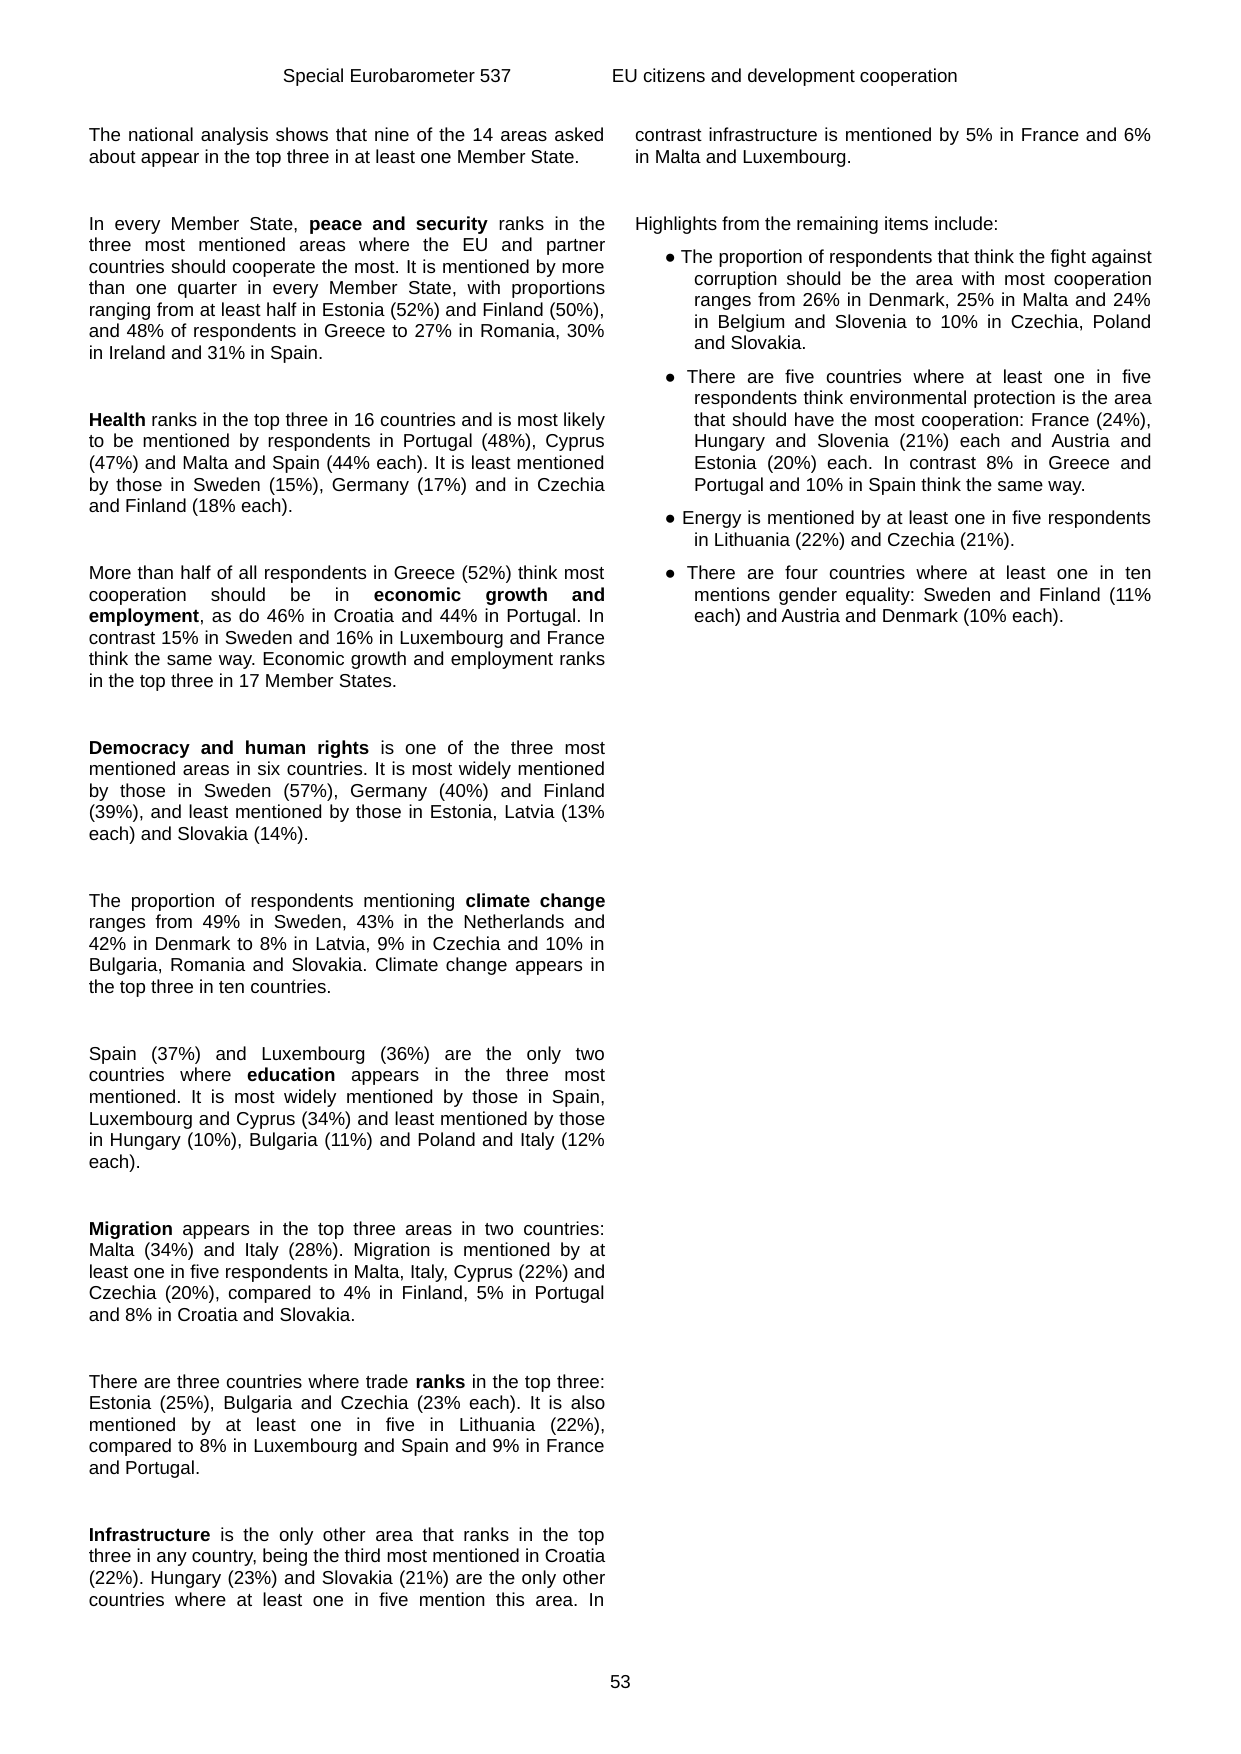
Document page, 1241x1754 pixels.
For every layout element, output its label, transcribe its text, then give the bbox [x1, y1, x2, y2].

text Democracy and human rights is one of the three most mentioned areas in six countries. It is most widely mentioned by those in Sweden (57%), Germany (40%) and Finland (39%), and least mentioned by those in Estonia, Latvia (13% each) and Slovakia (14%). [88, 736, 605, 844]
text The proportion of respondents mentioning climate change ranges from 49% in Sweden, 43% in the Netherlands and 42% in Denmark to 8% in Latvia, 9% in Czechia and 10% in Bulgaria, Romania and Slovakia. Climate change appears in the top three in ten countries. [88, 889, 605, 997]
text ● There are four countries where at least one in ten mentions gender equality: Sweden and Finland (11% each) and Austria and Denmark (10% each). [664, 562, 1152, 626]
text Migration appears in the top three areas in two countries: Malta (34%) and Italy (28%). Migration is mentioned by at least one in five respondents in Malta, Italy, Cyprus (22%) and Czechia (20%), compared to 4% in Finland, 5% in Portugal and 8% in Croatia and Slovakia. [88, 1217, 605, 1325]
text Spain (37%) and Luxembourg (36%) are the only two countries where education appears in the three most mentioned. It is most widely mentioned by those in Spain, Luxembourg and Cyprus (34%) and least mentioned by those in Hungary (10%), Bulgaria (11%) and Poland and Italy (12% each). [88, 1043, 605, 1172]
text Infrastructure is the only other area that ranks in the top three in any country, being the third most mentioned in Croatia (22%). Hungary (23%) and Slovakia (21%) are the only other countries where at least one in five mention this area. In [88, 1524, 605, 1610]
text The national analysis shows that nine of the 14 areas asked about appear in the top three in at least one Member State. [88, 124, 605, 167]
text contrast infrastructure is mentioned by 5% in France and 6% in Malta and Luxembourg. [635, 124, 1152, 167]
text ● Energy is mentioned by at least one in five respondents in Lithuania (22%) and Czechia (21%). [664, 507, 1152, 550]
text There are three countries where trade ranks in the top three: Estonia (25%), Bulgaria and Czechia (23% each). It is also mentioned by at least one in five in Lithuania (22%), compared to 8% in Luxembourg and Spain and 9% in France and Portugal. [88, 1371, 605, 1478]
text In every Member State, peace and security ranks in the three most mentioned areas where the EU and partner countries should cooperate the most. It is mentioned by more than one quarter in every Member State, with proportions ranging from at least half in Estonia (52%) and Finland (50%), and 48% of respondents in Greece to 27% in Romania, 30% in Ireland and 31% in Spain. [88, 212, 605, 363]
text Health ranks in the top three in 16 countries and is most likely to be mentioned by respondents in Portugal (48%), Cyprus (47%) and Malta and Spain (44% each). It is least mentioned by those in Sweden (15%), Germany (17%) and in Czechia and Finland (18% each). [88, 409, 605, 516]
text ● The proportion of respondents that think the fight against corruption should be the area with most cooperation ranges from 26% in Denmark, 25% in Malta and 24% in Belgium and Slovenia to 10% in Czechia, Poland and Slovakia. [664, 246, 1152, 354]
text ● There are five countries where at least one in five respondents think environmental protection is the area that should have the most cooperation: France (24%), Hungary and Slovenia (21%) each and Austria and Estonia (20%) each. In contrast 8% in Greece and Portugal and 10% in Spain think the same way. [664, 366, 1152, 495]
text More than half of all respondents in Greece (52%) think most cooperation should be in economic growth and employment, as do 46% in Croatia and 44% in Portugal. In contrast 15% in Sweden and 16% in Luxembourg and France think the same way. Economic growth and employment ranks in the top three in 17 Member States. [88, 562, 605, 691]
text Highlights from the remaining items include: [635, 212, 1152, 234]
